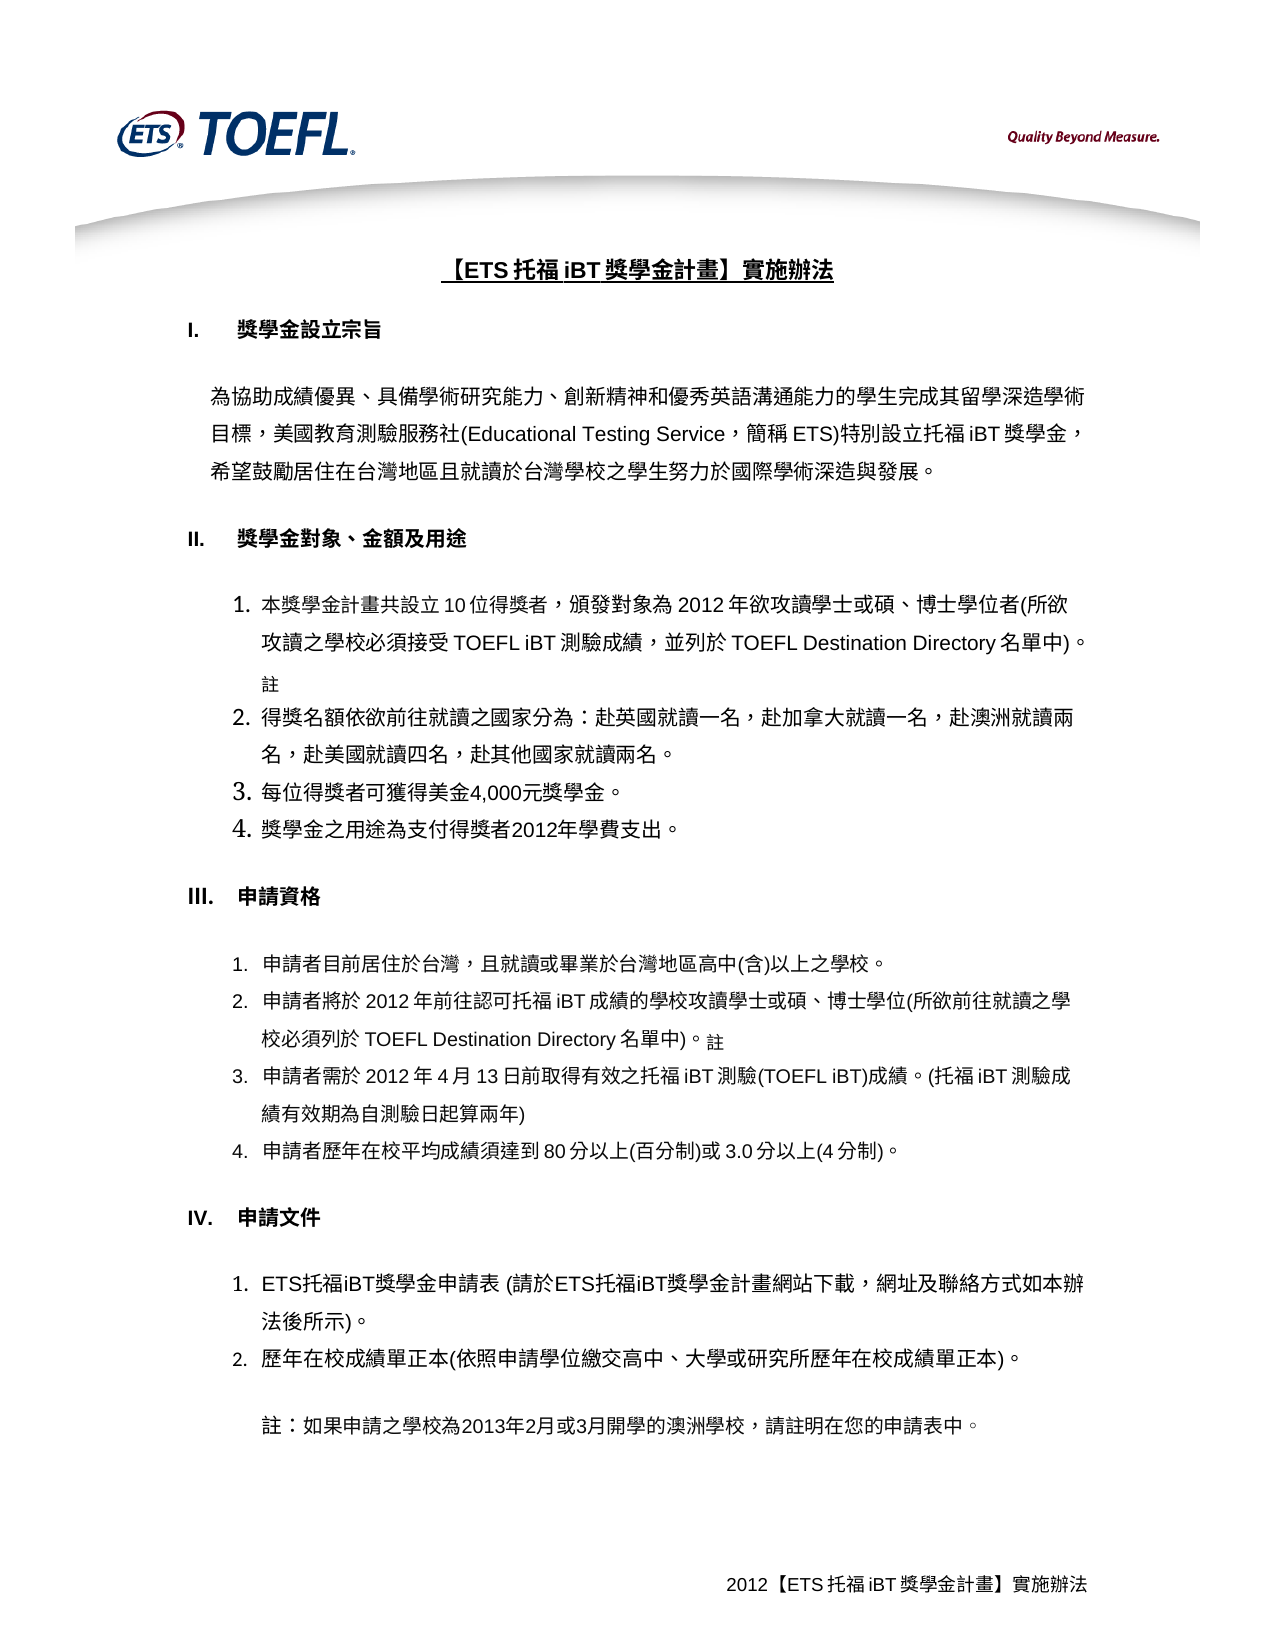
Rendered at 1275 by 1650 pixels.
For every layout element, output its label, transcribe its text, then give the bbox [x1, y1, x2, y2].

list 歷年在校成績單正本(依照申請學位繳交高中、大學或研究所歷年在校成績單正本)。 [232, 1337, 1087, 1374]
list 得獎名額依欲前往就讀之國家分為：赴英國就讀一名，赴加拿大就讀一名，赴澳洲就讀兩名，赴美國就讀四名，赴其他國家就讀兩名。 [232, 695, 1087, 770]
list 獎學金設立宗旨 [187, 308, 1087, 345]
list 申請文件 [187, 1195, 1087, 1233]
list 申請資格 [187, 874, 1087, 912]
list 每位得獎者可獲得美金4,000元獎學金。 [232, 770, 1087, 808]
list 申請者將於2012年前往認可托福iBT成績的學校攻讀學士或碩、博士學位(所欲前往就讀之學校必須列於TOEFL Destination Directory名單中)。註 [232, 978, 1087, 1053]
text 註：如果申請之學校為2013年2月或3月開學的澳洲學校，請註明在您的申請表中。 [261, 1403, 1087, 1441]
text 【ETS托福iBT獎學金計畫】實施辦法 [187, 281, 1087, 287]
text 為協助成績優異、具備學術研究能力、創新精神和優秀英語溝通能力的學生完成其留學深造學術目標，美國教育測驗服務社(Educational Testing Service，簡稱ETS)特別設立托福iBT獎學金，希望鼓勵居住在台灣地區且就讀於台灣學校之學生努力於國際學術深造與發展。 [210, 374, 1087, 487]
list 申請者目前居住於台灣，且就讀或畢業於台灣地區高中(含)以上之學校。 [232, 941, 1087, 978]
picture [75, 103, 1200, 281]
list ETS托福iBT獎學金申請表 (請於ETS托福iBT獎學金計畫網站下載，網址及聯絡方式如本辦法後所示)。 [232, 1262, 1087, 1337]
list 申請者歷年在校平均成績須達到80分以上(百分制)或3.0分以上(4分制)。 [232, 1128, 1087, 1166]
list 獎學金之用途為支付得獎者2012年學費支出。 [232, 808, 1087, 845]
list 申請者需於2012年4月13日前取得有效之托福iBT測驗(TOEFL iBT)成績。(托福iBT測驗成績有效期為自測驗日起算兩年) [232, 1053, 1087, 1128]
list 獎學金對象、金額及用途 [187, 516, 1087, 553]
list 本獎學金計畫共設立10位得獎者，頒發對象為2012年欲攻讀學士或碩、博士學位者(所欲攻讀之學校必須接受TOEFL iBT測驗成績，並列於TOEFL Destination Directory名單中)。註 [232, 583, 1087, 695]
